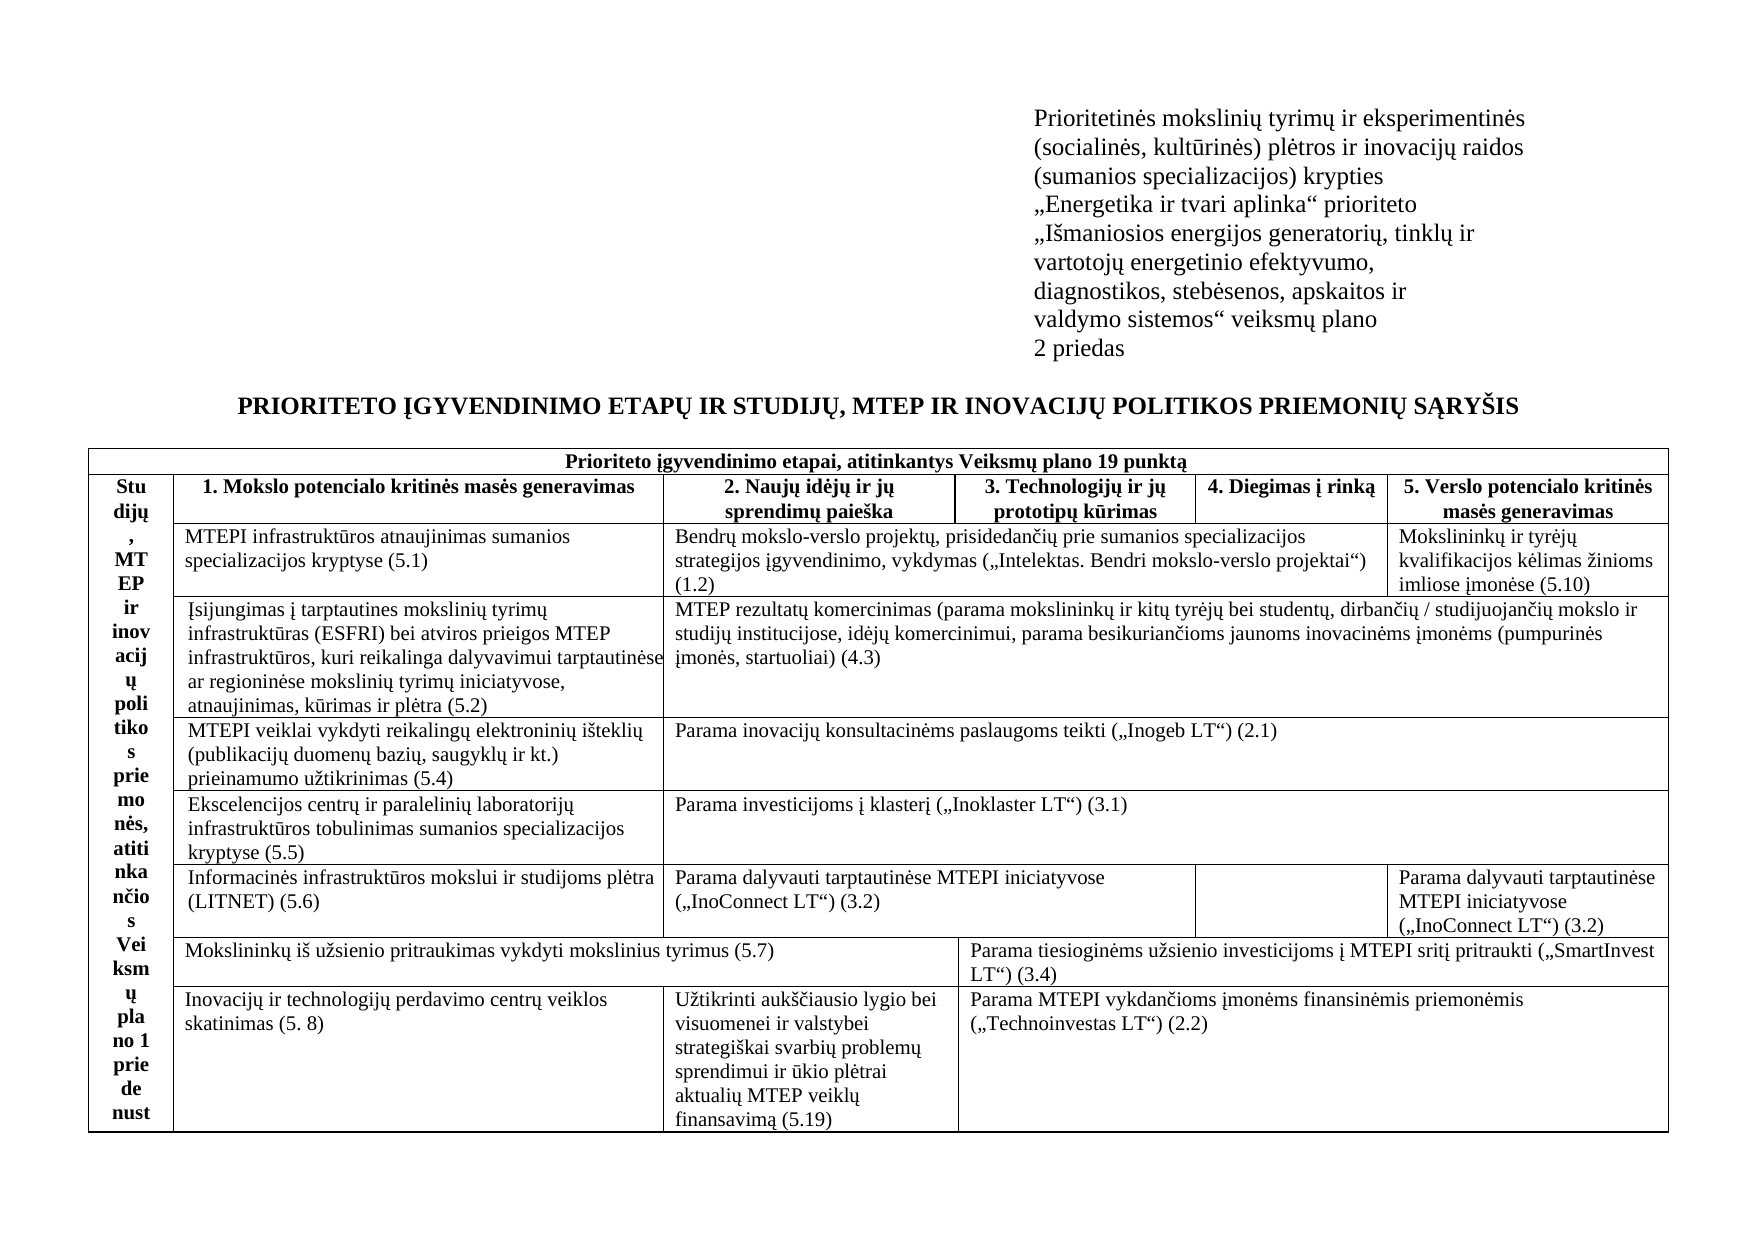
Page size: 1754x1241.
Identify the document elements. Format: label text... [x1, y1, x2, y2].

table_cell Mokslininkų iš užsienio pritraukimas vykdyti mokslinius tyrimus (5.7) [174, 938, 958, 986]
table_cell Įsijungimas į tarptautines mokslinių tyrimų infrastruktūras (ESFRI) bei atviros prieigos MTEP infrastruktūros, kuri reikalinga dalyvavimui tarptautinėse ar regioninėse mokslinių tyrimų iniciatyvose, atnaujinimas, kūrimas ir plėtra (5.2) [174, 597, 663, 717]
table_header Prioriteto įgyvendinimo etapai, atitinkantys Veiksmų plano 19 punktą [89, 449, 1668, 473]
table_cell Parama dalyvauti tarptautinėse MTEPI iniciatyvose („InoConnect LT“) (3.2) [664, 865, 1195, 937]
text „Išmaniosios energijos generatorių, tinklų ir [899, 218, 1668, 247]
table_cell MTEP rezultatų komercinimas (parama mokslininkų ir kitų tyrėjų bei studentų, dirbančių / studijuojančių mokslo ir studijų institucijose, idėjų komercinimui, parama besikuriančioms jaunoms inovacinėms įmonėms (pumpurinės įmonės, startuoliai) (4.3) [664, 597, 1668, 717]
table_cell Parama tiesioginėms užsienio investicijoms į MTEPI sritį pritraukti („SmartInvest LT“) (3.4) [959, 938, 1668, 986]
text valdymo sistemos“ veiksmų plano [899, 304, 1668, 333]
text vartotojų energetinio efektyvumo, [899, 247, 1668, 276]
text „Energetika ir tvari aplinka“ prioriteto [899, 189, 1668, 218]
table_cell 4. Diegimas į rinką [1196, 475, 1387, 523]
table_cell Užtikrinti aukščiausio lygio bei visuomenei ir valstybei strategiškai svarbių problemų sprendimui ir ūkio plėtrai aktualių MTEP veiklų finansavimą (5.19) [664, 987, 958, 1131]
table_cell Bendrų mokslo-verslo projektų, prisidedančių prie sumanios specializacijos strategijos įgyvendinimo, vykdymas („Intelektas. Bendri mokslo-verslo projektai“) (1.2) [664, 524, 1387, 596]
table_cell Parama dalyvauti tarptautinėse MTEPI iniciatyvose („InoConnect LT“) (3.2) [1388, 865, 1668, 937]
text PRIORITETO ĮGYVENDINIMO ETAPŲ IR STUDIJŲ, MTEP IR INOVACIJŲ POLITIKOS PRIEMONIŲ SĄRYŠIS [89, 391, 1668, 419]
table_cell Parama MTEPI vykdančioms įmonėms finansinėmis priemonėmis („Technoinvestas LT“) (2.2) [959, 987, 1668, 1131]
table_cell Parama investicijoms į klasterį („Inoklaster LT“) (3.1) [664, 791, 1668, 864]
table_cell 1. Mokslo potencialo kritinės masės generavimas [174, 475, 663, 523]
table_cell 5. Verslo potencialo kritinės masės generavimas [1388, 475, 1668, 523]
text diagnostikos, stebėsenos, apskaitos ir [899, 276, 1668, 304]
text (sumanios specializacijos) krypties [899, 161, 1668, 189]
table_cell Ekscelencijos centrų ir paralelinių laboratorijų infrastruktūros tobulinimas sumanios specializacijos kryptyse (5.5) [174, 791, 663, 864]
table_cell Parama inovacijų konsultacinėms paslaugoms teikti („Inogeb LT“) (2.1) [664, 718, 1668, 790]
text Prioritetinės mokslinių tyrimų ir eksperimentinės [899, 103, 1668, 132]
table_cell Mokslininkų ir tyrėjų kvalifikacijos kėlimas žinioms imliose įmonėse (5.10) [1388, 524, 1668, 596]
table_cell MTEPI veiklai vykdyti reikalingų elektroninių išteklių (publikacijų duomenų bazių, saugyklų ir kt.) prieinamumo užtikrinimas (5.4) [174, 718, 663, 790]
table_cell Studijų, MTEP ir inovacijų politikos priemonės, atitinkančios Veiksmų plano 1 priede nust [89, 475, 173, 1131]
table_cell Informacinės infrastruktūros mokslui ir studijoms plėtra (LITNET) (5.6) [174, 865, 663, 937]
text 2 priedas [899, 333, 1668, 362]
table_cell Inovacijų ir technologijų perdavimo centrų veiklos skatinimas (5. 8) [174, 987, 663, 1131]
table_cell 3. Technologijų ir jų prototipų kūrimas [956, 475, 1195, 523]
text (socialinės, kultūrinės) plėtros ir inovacijų raidos [899, 132, 1668, 161]
table_cell 2. Naujų idėjų ir jų sprendimų paieška [664, 475, 954, 523]
table_cell MTEPI infrastruktūros atnaujinimas sumanios specializacijos kryptyse (5.1) [174, 524, 663, 596]
table_cell [1196, 865, 1387, 937]
